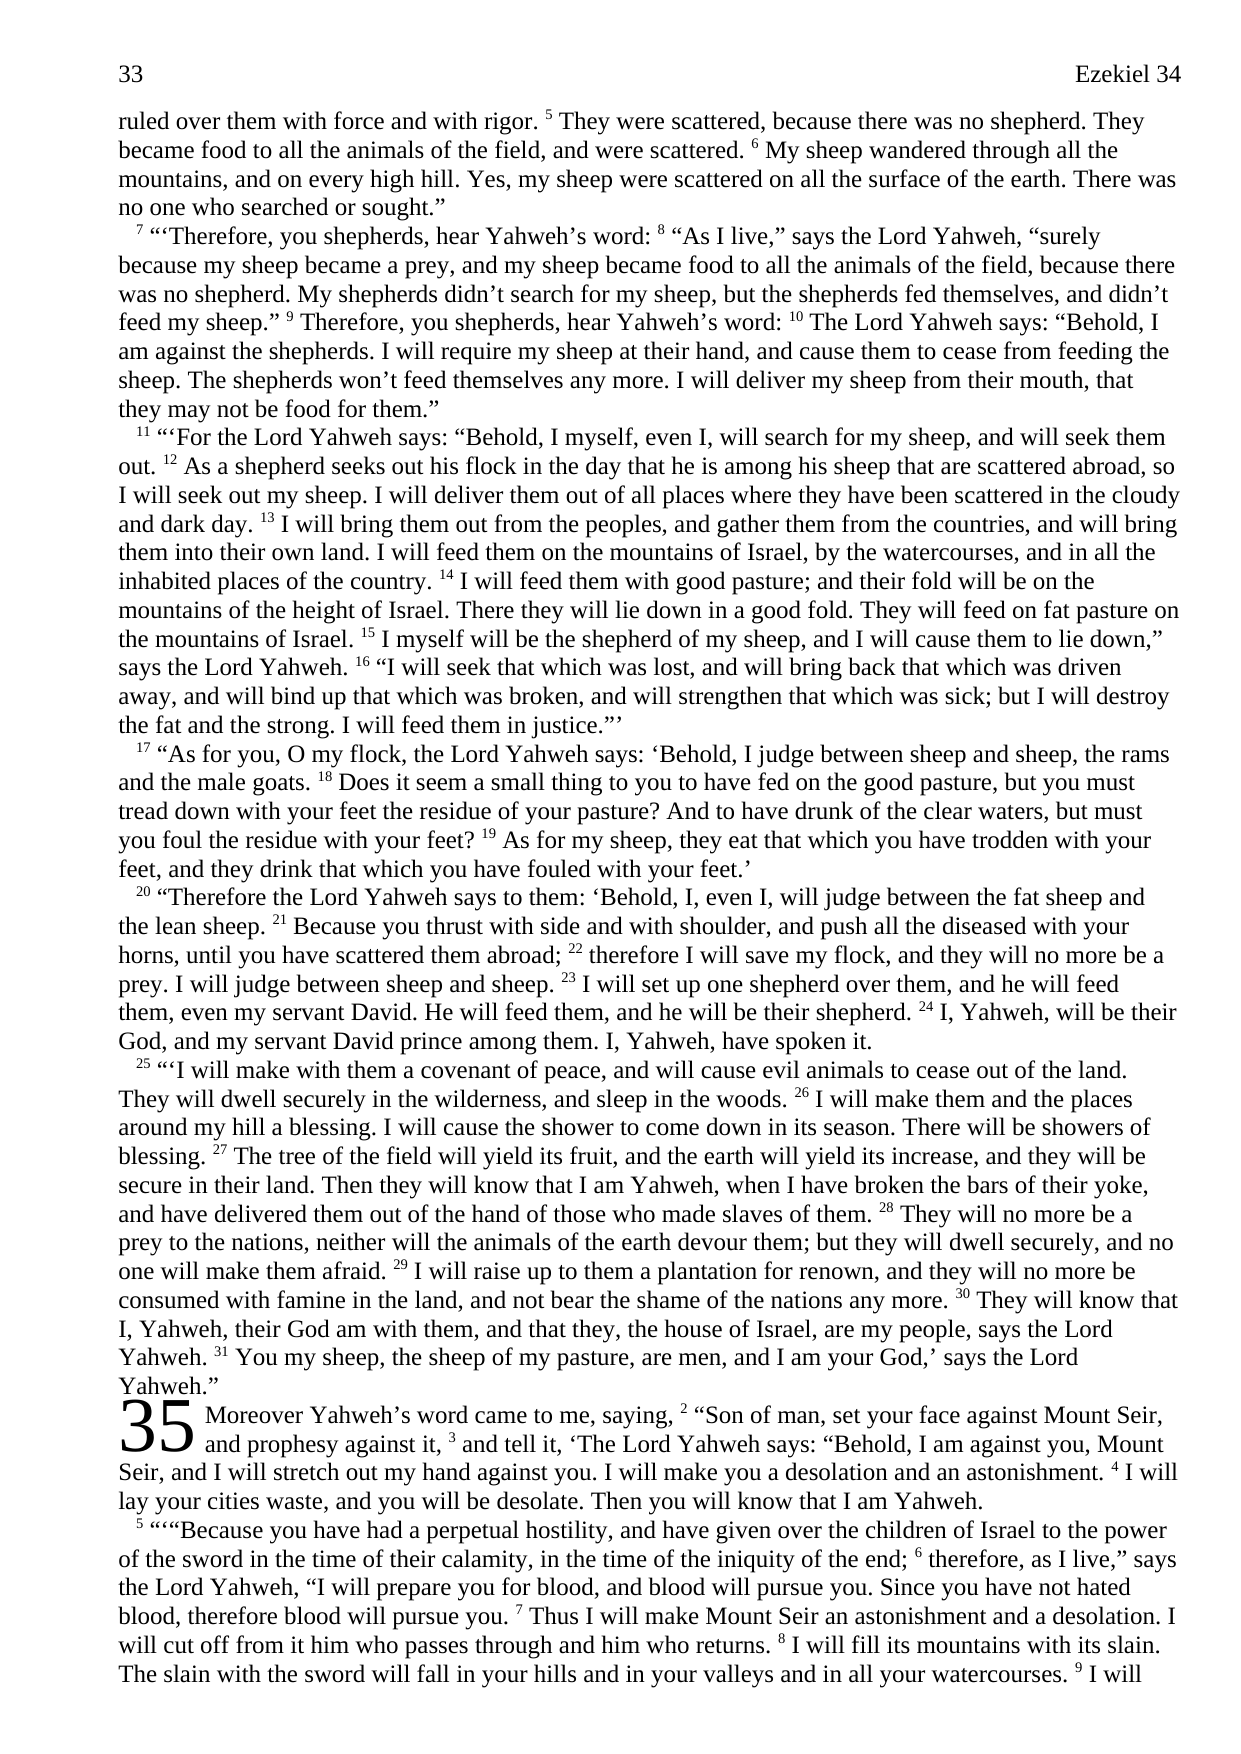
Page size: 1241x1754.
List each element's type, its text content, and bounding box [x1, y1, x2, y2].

text 11 “‘For the Lord Yahweh says: “Behold, I myself, even I, will search for my sheep, and will seek them out. 12 As a shepherd seeks out his flock in the day that he is among his sheep that are scattered abroad, so I will seek out my sheep. I will deliver them out of all places where they have been scattered in the cloudy and dark day. 13 I will bring them out from the peoples, and gather them from the countries, and will bring them into their own land. I will feed them on the mountains of Israel, by the watercourses, and in all the inhabited places of the country. 14 I will feed them with good pasture; and their fold will be on the mountains of the height of Israel. There they will lie down in a good fold. They will feed on fat pasture on the mountains of Israel. 15 I myself will be the shepherd of my sheep, and I will cause them to lie down,” says the Lord Yahweh. 16 “I will seek that which was lost, and will bring back that which was driven away, and will bind up that which was broken, and will strengthen that which was sick; but I will destroy the fat and the strong. I will feed them in justice.”’ [118, 422, 1181, 739]
text 17 “As for you, O my flock, the Lord Yahweh says: ‘Behold, I judge between sheep and sheep, the rams and the male goats. 18 Does it seem a small thing to you to have fed on the good pasture, but you must tread down with your feet the residue of your pasture? And to have drunk of the clear waters, but must you foul the residue with your feet? 19 As for my sheep, they eat that which you have trodden with your feet, and they drink that which you have fouled with your feet.’ [118, 739, 1181, 882]
text ruled over them with force and with rigor. 5 They were scattered, because there was no shepherd. They became food to all the animals of the field, and were scattered. 6 My sheep wandered through all the mountains, and on every high hill. Yes, my sheep were scattered on all the surface of the earth. There was no one who searched or sought.” [118, 106, 1181, 221]
text 7 “‘Therefore, you shepherds, hear Yahweh’s word: 8 “As I live,” says the Lord Yahweh, “surely because my sheep became a prey, and my sheep became food to all the animals of the field, because there was no shepherd. My shepherds didn’t search for my sheep, but the shepherds fed themselves, and didn’t feed my sheep.” 9 Therefore, you shepherds, hear Yahweh’s word: 10 The Lord Yahweh says: “Behold, I am against the shepherds. I will require my sheep at their hand, and cause them to cease from feeding the sheep. The shepherds won’t feed themselves any more. I will deliver my sheep from their mouth, that they may not be food for them.” [118, 221, 1181, 422]
text 25 “‘I will make with them a covenant of peace, and will cause evil animals to cease out of the land. They will dwell securely in the wilderness, and sleep in the woods. 26 I will make them and the places around my hill a blessing. I will cause the shower to come down in its season. There will be showers of blessing. 27 The tree of the field will yield its fruit, and the earth will yield its increase, and they will be secure in their land. Then they will know that I am Yahweh, when I have broken the bars of their yoke, and have delivered them out of the hand of those who made slaves of them. 28 They will no more be a prey to the nations, neither will the animals of the earth devour them; but they will dwell securely, and no one will make them afraid. 29 I will raise up to them a plantation for renown, and they will no more be consumed with famine in the land, and not bear the shame of the nations any more. 30 They will know that I, Yahweh, their God am with them, and that they, the house of Israel, are my people, says the Lord Yahweh. 31 You my sheep, the sheep of my pasture, are men, and I am your God,’ says the Lord Yahweh.” [118, 1055, 1181, 1400]
text 5 “‘“Because you have had a perpetual hostility, and have given over the children of Israel to the power of the sword in the time of their calamity, in the time of the iniquity of the end; 6 therefore, as I live,” says the Lord Yahweh, “I will prepare you for blood, and blood will pursue you. Since you have not hated blood, therefore blood will pursue you. 7 Thus I will make Mount Seir an astonishment and a desolation. I will cut off from it him who passes through and him who returns. 8 I will fill its mountains with its slain. The slain with the sword will fall in your hills and in your valleys and in all your watercourses. 9 I will [118, 1515, 1181, 1687]
text 20 “Therefore the Lord Yahweh says to them: ‘Behold, I, even I, will judge between the fat sheep and the lean sheep. 21 Because you thrust with side and with shoulder, and push all the diseased with your horns, until you have scattered them abroad; 22 therefore I will save my flock, and they will no more be a prey. I will judge between sheep and sheep. 23 I will set up one shepherd over them, and he will feed them, even my servant David. He will feed them, and he will be their shepherd. 24 I, Yahweh, will be their God, and my servant David prince among them. I, Yahweh, have spoken it. [118, 882, 1181, 1055]
text 35Moreover Yahweh’s word came to me, saying, 2 “Son of man, set your face against Mount Seir, and prophesy against it, 3 and tell it, ‘The Lord Yahweh says: “Behold, I am against you, Mount Seir, and I will stretch out my hand against you. I will make you a desolation and an astonishment. 4 I will lay your cities waste, and you will be desolate. Then you will know that I am Yahweh. [118, 1400, 1181, 1515]
